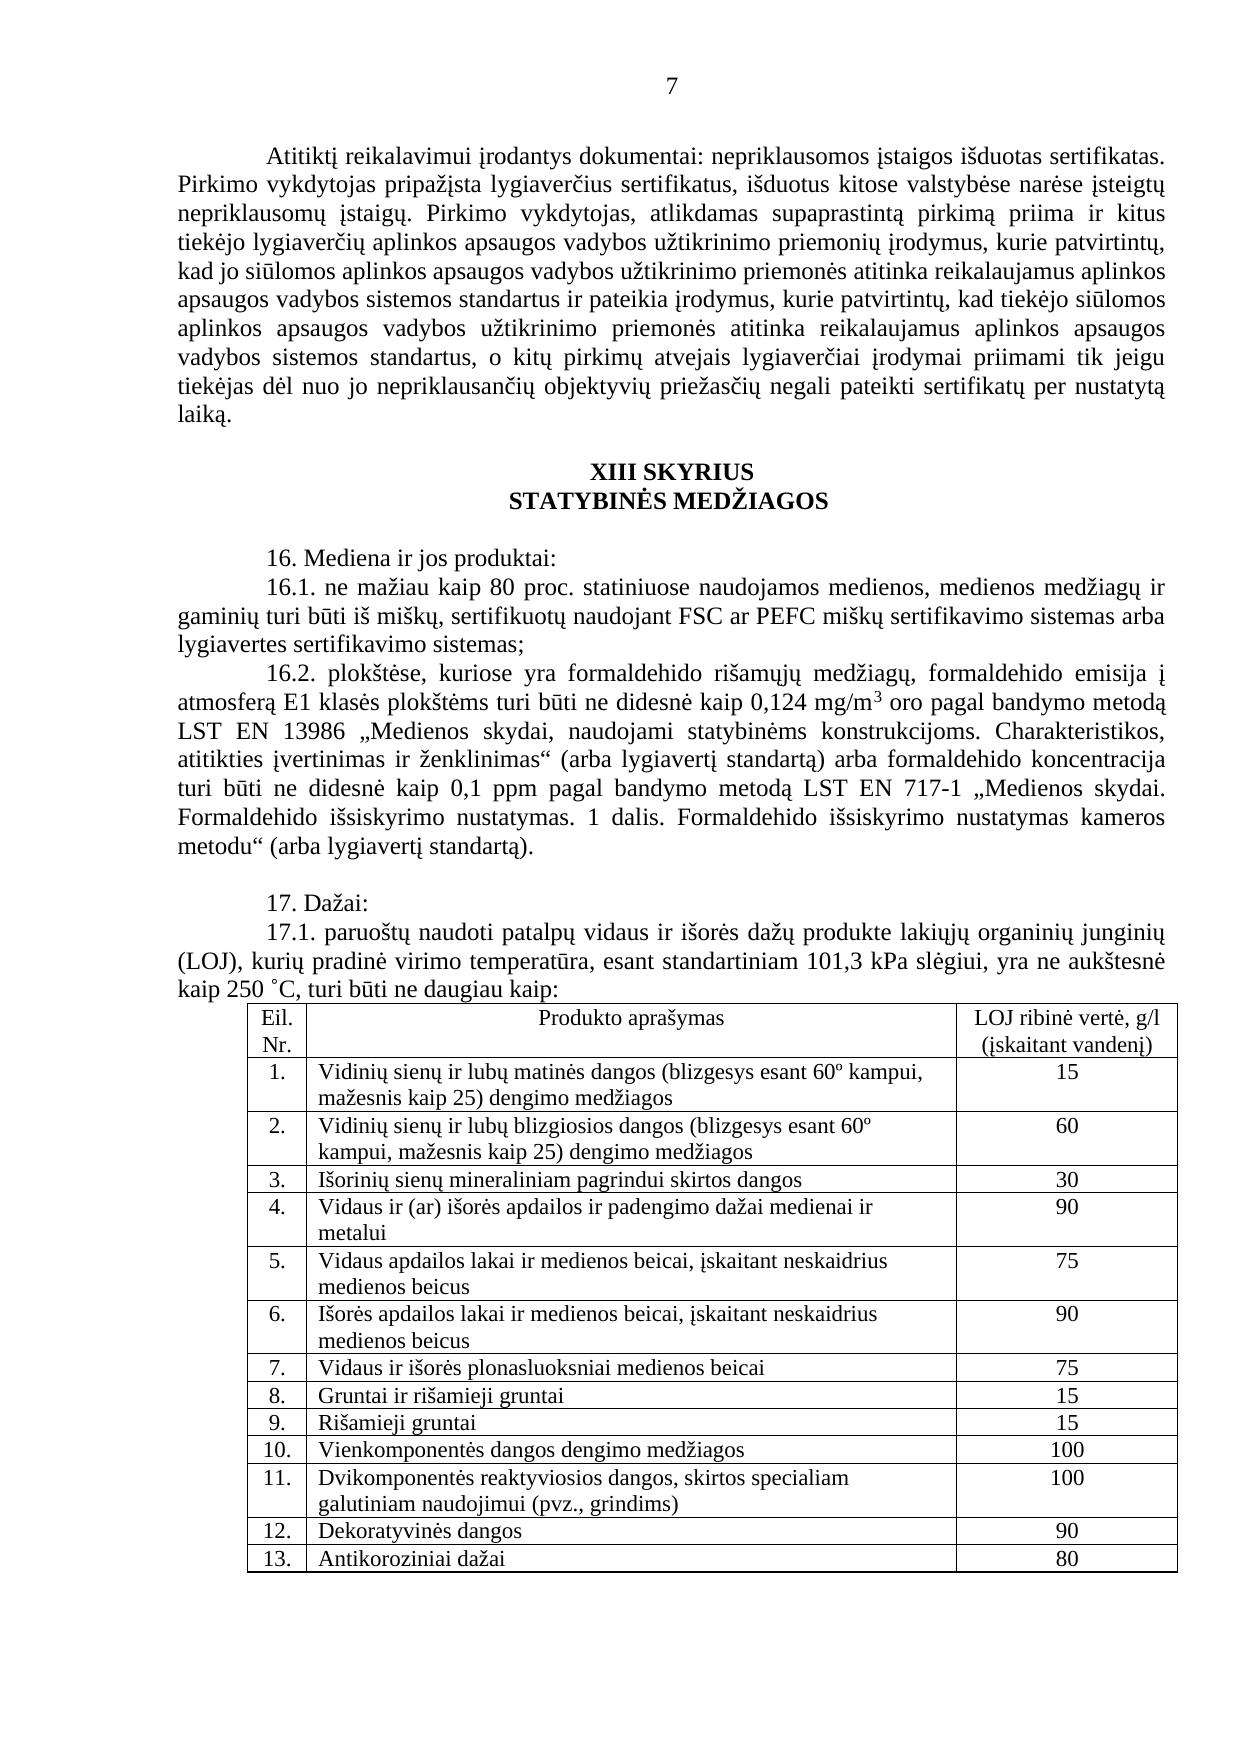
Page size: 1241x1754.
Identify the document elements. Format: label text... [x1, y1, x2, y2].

table_cell 15 [957, 1382, 1177, 1408]
text 17. Dažai: [177, 888, 1166, 917]
table_cell Vidaus ir išorės plonasluoksniai medienos beicai [307, 1354, 956, 1381]
table_header Eil. Nr. [248, 1004, 306, 1057]
table_cell Išorinių sienų mineraliniam pagrindui skirtos dangos [307, 1166, 956, 1192]
table_cell 75 [957, 1354, 1177, 1381]
text XIII SKYRIUS [177, 457, 1166, 486]
table_cell 6. [248, 1301, 306, 1353]
table_cell Vienkomponentės dangos dengimo medžiagos [307, 1436, 956, 1463]
table_cell Vidaus apdailos lakai ir medienos beicai, įskaitant neskaidrius medienos beicus [307, 1247, 956, 1299]
table_cell 90 [957, 1518, 1177, 1544]
text STATYBINĖS MEDŽIAGOS [177, 486, 1166, 514]
text 16. Mediena ir jos produktai: [177, 543, 1166, 572]
table_cell Vidinių sienų ir lubų matinės dangos (blizgesys esant 60º kampui, mažesnis kaip 25) dengimo medžiagos [307, 1058, 956, 1111]
table_cell 12. [248, 1518, 306, 1544]
table_cell 15 [957, 1058, 1177, 1111]
table_cell 4. [248, 1193, 306, 1246]
table_cell 13. [248, 1545, 306, 1571]
table_cell Dvikomponentės reaktyviosios dangos, skirtos specialiam galutiniam naudojimui (pvz., grindims) [307, 1464, 956, 1517]
table_cell 100 [957, 1464, 1177, 1517]
table_cell Vidinių sienų ir lubų blizgiosios dangos (blizgesys esant 60º kampui, mažesnis kaip 25) dengimo medžiagos [307, 1112, 956, 1164]
text Atitiktį reikalavimui įrodantys dokumentai: nepriklausomos įstaigos išduotas sertifikatas. Pirkimo vykdytojas pripažįsta lygiaverčius sertifikatus, išduotus kitose valstybėse narėse įsteigtų nepriklausomų įstaigų. Pirkimo vykdytojas, atlikdamas supaprastintą pirkimą priima ir kitus tiekėjo lygiaverčių aplinkos apsaugos vadybos užtikrinimo priemonių įrodymus, kurie patvirtintų, kad jo siūlomos aplinkos apsaugos vadybos užtikrinimo priemonės atitinka reikalaujamus aplinkos apsaugos vadybos sistemos standartus ir pateikia įrodymus, kurie patvirtintų, kad tiekėjo siūlomos aplinkos apsaugos vadybos užtikrinimo priemonės atitinka reikalaujamus aplinkos apsaugos vadybos sistemos standartus, o kitų pirkimų atvejais lygiaverčiai įrodymai priimami tik jeigu tiekėjas dėl nuo jo nepriklausančių objektyvių priežasčių negali pateikti sertifikatų per nustatytą laiką. [177, 141, 1166, 428]
table_cell Gruntai ir rišamieji gruntai [307, 1382, 956, 1408]
table_header Produkto aprašymas [307, 1004, 956, 1057]
table_header LOJ ribinė vertė, g/l (įskaitant vandenį) [957, 1004, 1177, 1057]
table_cell 80 [957, 1545, 1177, 1571]
table_cell Dekoratyvinės dangos [307, 1518, 956, 1544]
table_cell 90 [957, 1301, 1177, 1353]
table_cell Vidaus ir (ar) išorės apdailos ir padengimo dažai medienai ir metalui [307, 1193, 956, 1246]
table_cell Išorės apdailos lakai ir medienos beicai, įskaitant neskaidrius medienos beicus [307, 1301, 956, 1353]
table_cell 30 [957, 1166, 1177, 1192]
table_cell 7. [248, 1354, 306, 1381]
table_cell Rišamieji gruntai [307, 1409, 956, 1435]
table_cell 3. [248, 1166, 306, 1192]
table_cell 5. [248, 1247, 306, 1299]
text 16.2. plokštėse, kuriose yra formaldehido rišamųjų medžiagų, formaldehido emisija į atmosferą E1 klasės plokštėms turi būti ne didesnė kaip 0,124 mg/m3 oro pagal bandymo metodą LST EN 13986 „Medienos skydai, naudojami statybinėms konstrukcijoms. Charakteristikos, atitikties įvertinimas ir ženklinimas“ (arba lygiavertį standartą) arba formaldehido koncentracija turi būti ne didesnė kaip 0,1 ppm pagal bandymo metodą LST EN 717-1 „Medienos skydai. Formaldehido išsiskyrimo nustatymas. 1 dalis. Formaldehido išsiskyrimo nustatymas kameros metodu“ (arba lygiavertį standartą). [177, 658, 1166, 859]
table_cell 15 [957, 1409, 1177, 1435]
table_cell 10. [248, 1436, 306, 1463]
table_cell 1. [248, 1058, 306, 1111]
table_cell 9. [248, 1409, 306, 1435]
text 17.1. paruoštų naudoti patalpų vidaus ir išorės dažų produkte lakiųjų organinių junginių (LOJ), kurių pradinė virimo temperatūra, esant standartiniam 101,3 kPa slėgiui, yra ne aukštesnė kaip 250 ˚C, turi būti ne daugiau kaip: [177, 917, 1166, 1003]
table_cell 60 [957, 1112, 1177, 1164]
text 16.1. ne mažiau kaip 80 proc. statiniuose naudojamos medienos, medienos medžiagų ir gaminių turi būti iš miškų, sertifikuotų naudojant FSC ar PEFC miškų sertifikavimo sistemas arba lygiavertes sertifikavimo sistemas; [177, 572, 1166, 658]
table_cell 75 [957, 1247, 1177, 1299]
table_cell 2. [248, 1112, 306, 1164]
table_cell 11. [248, 1464, 306, 1517]
table_cell 90 [957, 1193, 1177, 1246]
table_cell Antikoroziniai dažai [307, 1545, 956, 1571]
table_cell 8. [248, 1382, 306, 1408]
table_cell 100 [957, 1436, 1177, 1463]
